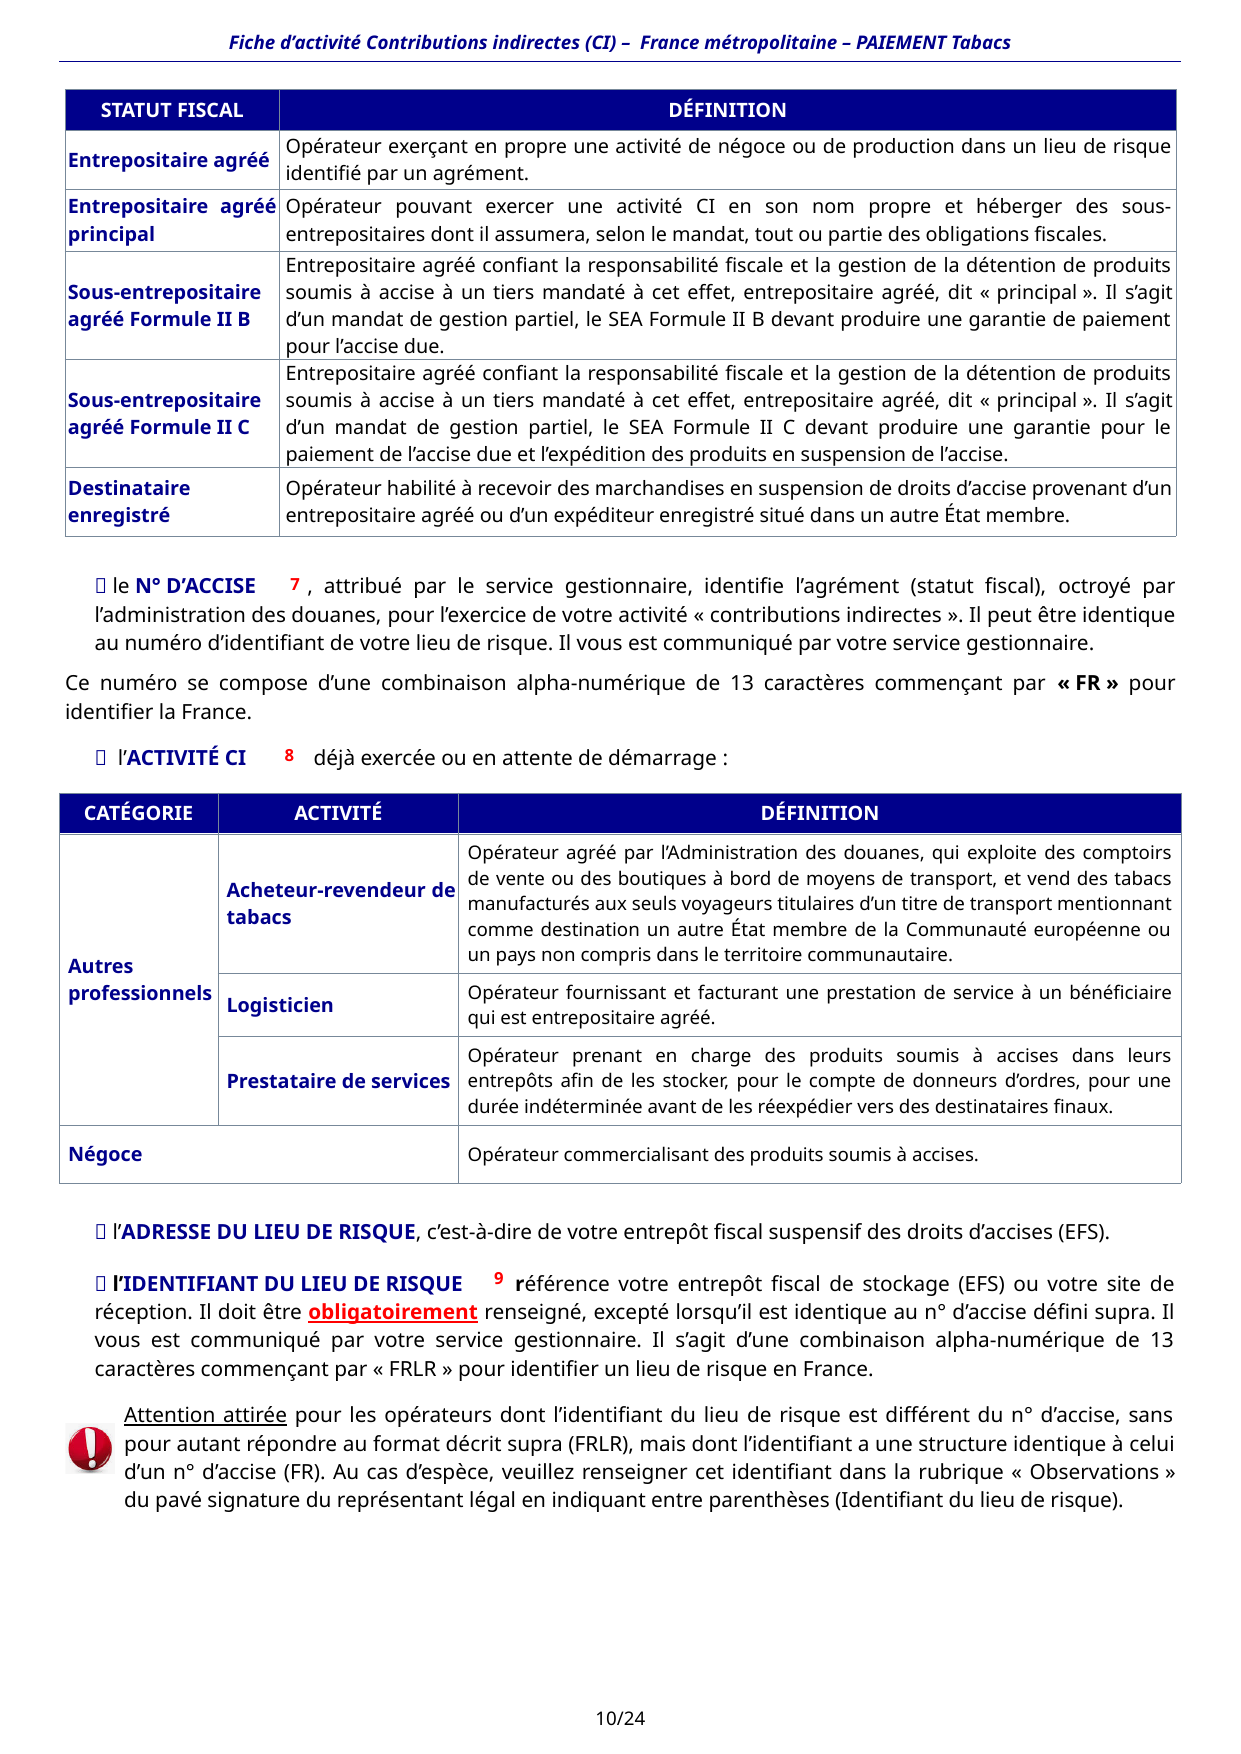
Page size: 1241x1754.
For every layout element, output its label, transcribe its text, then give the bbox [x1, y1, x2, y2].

table_cell Opérateur pouvant exercer une activité CI en son nom propre et héberger des sous-entrepositaires dont il assumera, selon le mandat, tout ou partie des obligations fiscales. [280, 190, 1176, 251]
table_cell [59, 1184, 1181, 1193]
table_cell Logisticien [219, 974, 458, 1036]
table_cell Entrepositaire agréé confiant la responsabilité fiscale et la gestion de la détention de produits soumis à accise à un tiers mandaté à cet effet, entrepositaire agréé, dit « principal ». Il s’agit d’un mandat de gestion partiel, le SEA Formule II B devant produire une garantie de paiement pour l’accise due. [280, 252, 1176, 359]
table_header ACTIVITÉ [219, 794, 458, 833]
table_cell Opérateur habilité à recevoir des marchandises en suspension de droits d’accise provenant d’un entrepositaire agréé ou d’un expéditeur enregistré situé dans un autre État membre. [280, 468, 1176, 536]
table_header DÉFINITION [459, 794, 1181, 833]
table_cell Entrepositaire agréé confiant la responsabilité fiscale et la gestion de la détention de produits soumis à accise à un tiers mandaté à cet effet, entrepositaire agréé, dit « principal ». Il s’agit d’un mandat de gestion partiel, le SEA Formule II C devant produire une garantie pour le paiement de l’accise due et l’expédition des produits en suspension de l’accise. [280, 360, 1176, 467]
table_cell Opérateur agréé par l’Administration des douanes, qui exploite des comptoirs de vente ou des boutiques à bord de moyens de transport, et vend des tabacs manufacturés aux seuls voyageurs titulaires d’un titre de transport mentionnant comme destination un autre État membre de la Communauté européenne ou un pays non compris dans le territoire communautaire. [459, 835, 1181, 973]
table_cell Opérateur commercialisant des produits soumis à accises. [459, 1126, 1181, 1182]
table_header STATUT FISCAL [66, 90, 279, 130]
picture [65, 1423, 115, 1474]
table_cell Entrepositaire agréé principal [66, 190, 279, 251]
table_cell Prestataire de services [219, 1037, 458, 1125]
table_cell Négoce [60, 1126, 458, 1182]
table_cell Sous-entrepositaire agréé Formule II C [66, 360, 279, 467]
table_cell  l’ADRESSE DU LIEU DE RISQUE, c’est-à-dire de votre entrepôt fiscal suspensif des droits d’accises (EFS).  l’IDENTIFIANT DU LIEU DE RISQUE référence votre entrepôt fiscal de stockage (EFS) ou votre site de réception. Il doit être obligatoirement renseigné, excepté lorsqu’il est identique au n° d’accise défini supra. Il vous est communiqué par votre service gestionnaire. Il s’agit d’une combinaison alpha-numérique de 13 caractères commençant par « FRLR » pour identifier un lieu de risque en France. Attention attirée pour les opérateurs dont l’identifiant du lieu de risque est différent du n° d’accise, sans pour autant répondre au format décrit supra (FRLR), mais dont l’identifiant a une structure identique à celui d’un n° d’accise (FR). Au cas d’espèce, veuillez renseigner cet identifiant dans la rubrique « Observations » du pavé signature du représentant légal en indiquant entre parenthèses (Identifiant du lieu de risque). [59, 1193, 1181, 1520]
table_header CATÉGORIE [60, 794, 218, 833]
table_cell Opérateur fournissant et facturant une prestation de service à un bénéficiaire qui est entrepositaire agréé. [459, 974, 1181, 1036]
table_cell [59, 782, 1181, 793]
table_cell Entrepositaire agréé [66, 131, 279, 189]
table_cell Destinataire enregistré [66, 468, 279, 536]
table_header  le N° D’ACCISE , attribué par le service gestionnaire, identifie l’agrément (statut fiscal), octroyé par l’administration des douanes, pour l’exercice de votre activité « contributions indirectes ». Il peut être identique au numéro d’identifiant de votre lieu de risque. Il vous est communiqué par votre service gestionnaire. Ce numéro se compose d’une combinaison alpha-numérique de 13 caractères commençant par « FR » pour identifier la France.  l’ACTIVITÉ CI déjà exercée ou en attente de démarrage : [59, 79, 1181, 782]
table_cell Opérateur prenant en charge des produits soumis à accises dans leurs entrepôts afin de les stocker, pour le compte de donneurs d’ordres, pour une durée indéterminée avant de les réexpédier vers des destinataires finaux. [459, 1037, 1181, 1125]
table_cell Acheteur-revendeur de tabacs [219, 835, 458, 973]
table_cell Autres professionnels [60, 835, 218, 1125]
table_cell Opérateur exerçant en propre une activité de négoce ou de production dans un lieu de risque identifié par un agrément. [280, 131, 1176, 189]
table_header DÉFINITION [280, 90, 1176, 130]
table_cell Sous-entrepositaire agréé Formule II B [66, 252, 279, 359]
